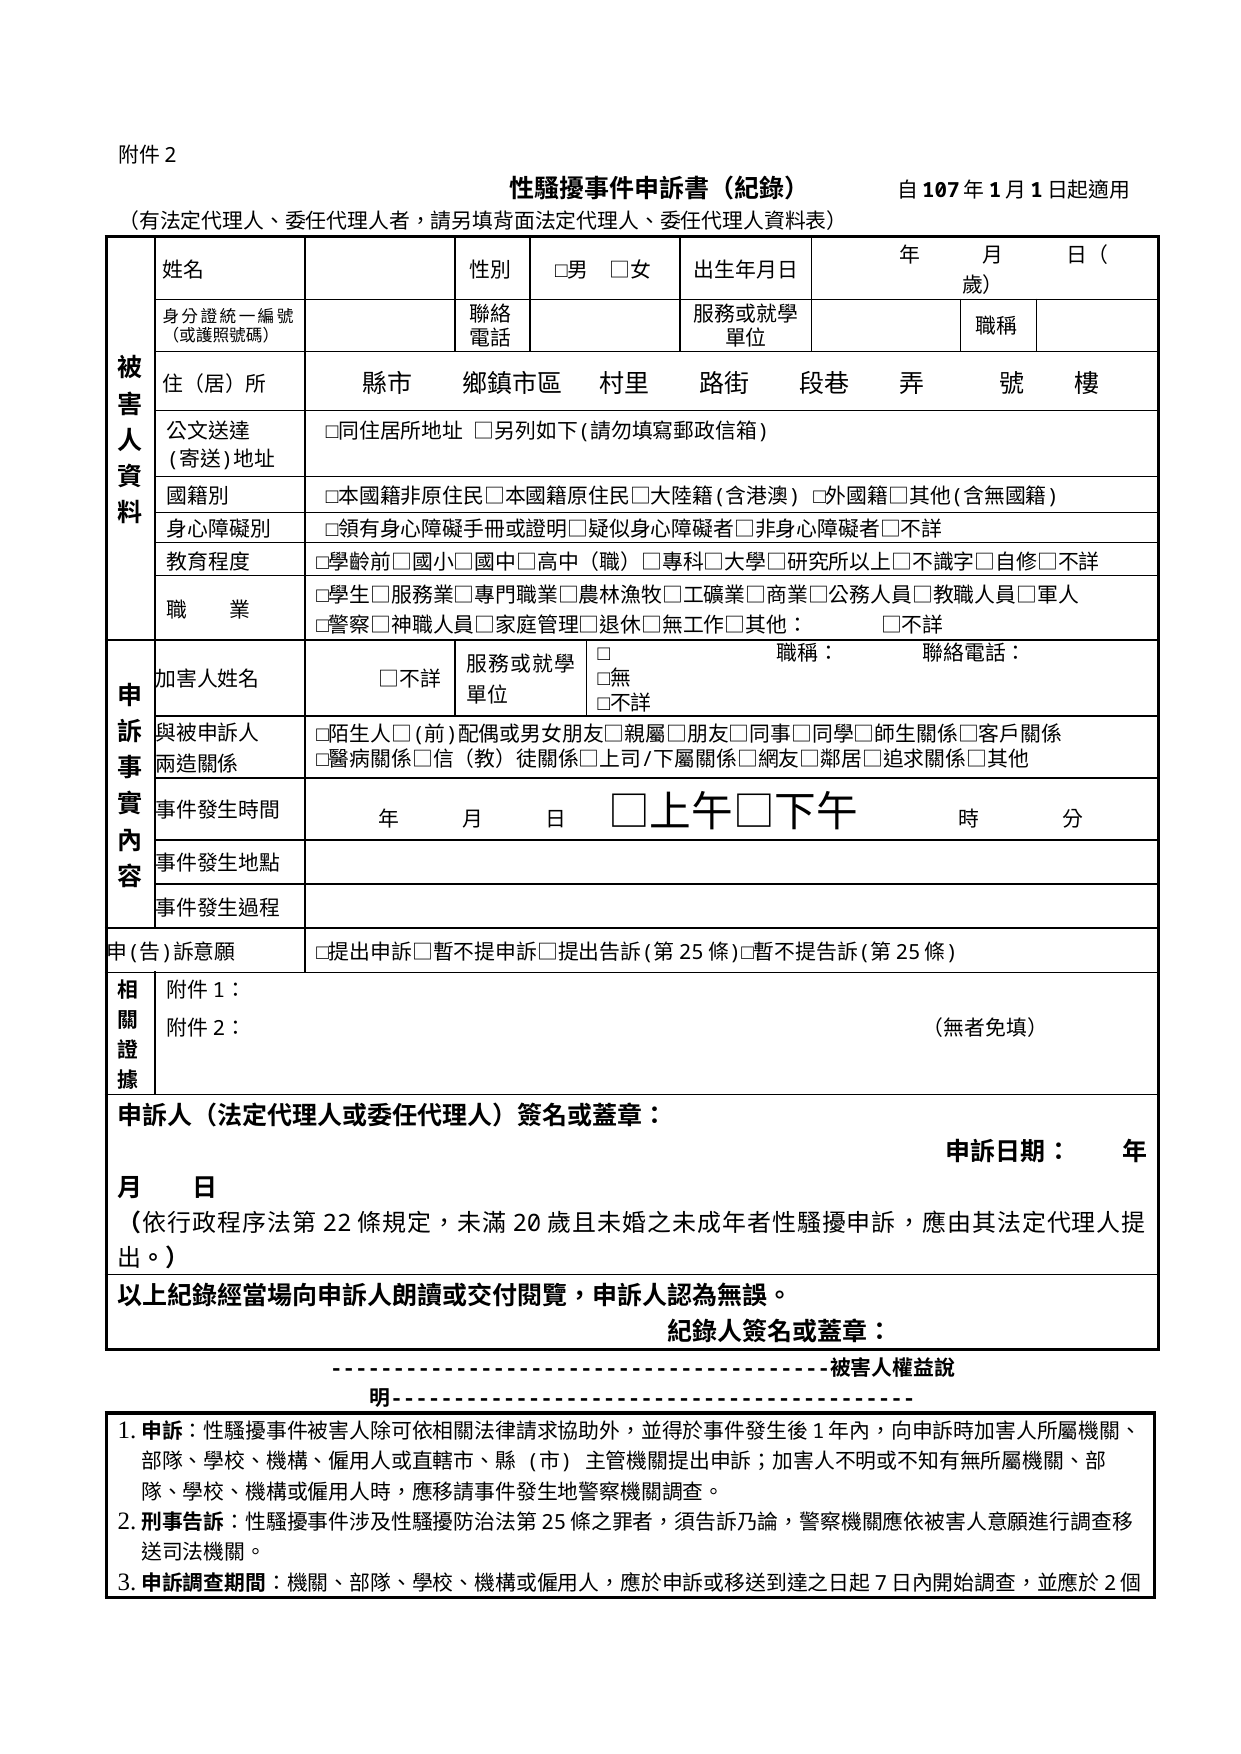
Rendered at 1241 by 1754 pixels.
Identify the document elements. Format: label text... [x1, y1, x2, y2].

table_cell 年 月 日 □上午□下午 時 分 [306, 779, 1157, 839]
table_cell 相關 證據 [108, 973, 154, 1094]
table_cell □同住居所地址 □另列如下(請勿填寫郵政信箱) [306, 411, 1157, 476]
table_cell 公文送達 (寄送)地址 [156, 411, 304, 476]
table_header 性別 [456, 238, 529, 298]
table_cell 縣市 鄉鎮市區 村里 路街 段巷 弄 號 樓 [306, 352, 1157, 409]
table_cell [306, 841, 1157, 883]
table_cell [306, 300, 454, 351]
table_header 申訴：性騷擾事件被害人除可依相關法律請求協助外，並得於事件發生後1年內，向申訴時加害人所屬機關、部隊、學校、機構、僱用人或直轄市、縣 (市) 主管機關提出申訴；加害人不明或不知有無所屬機關、部隊、學校、機構或僱用人時，應移請事件發生地警察機關調查。 刑事告訴：性騷擾事件涉及性騷擾防治法第25條之罪者，須告訴乃論，警察機關應依被害人意願進行調查移送司法機關。 申訴調查期間：機關、部隊、學校、機構或僱用人，應於申訴或移送到達之日起7日內開始調查，並應於2個 [108, 1415, 1153, 1596]
table_cell 聯絡電話 [456, 300, 529, 351]
table_cell [812, 300, 960, 351]
table_cell 申(告)訴意願 [108, 929, 304, 971]
table_cell 住（居）所 [156, 352, 304, 409]
table_header 姓名 [156, 238, 304, 298]
table_cell 服務或就學單位 [681, 300, 811, 351]
table_cell 申訴事實內容 [108, 641, 154, 927]
table_cell [531, 300, 679, 351]
table_cell □提出申訴□暫不提申訴□提出告訴(第25條)□暫不提告訴(第25條) [306, 929, 1157, 971]
table_cell 事件發生地點 [156, 841, 304, 883]
table_cell 申訴人（法定代理人或委任代理人）簽名或蓋章： 申訴日期： 年 月 日 （依行政程序法第22條規定，未滿20歲且未婚之未成年者性騷擾申訴，應由其法定代理人提出。） [108, 1095, 1157, 1273]
table_cell □學齡前□國小□國中□高中（職）□專科□大學□研究所以上□不識字□自修□不詳 [306, 543, 1157, 575]
table_cell □陌生人□(前)配偶或男女朋友□親屬□朋友□同事□同學□師生關係□客戶關係 □醫病關係□信（教）徒關係□上司/下屬關係□網友□鄰居□追求關係□其他 [306, 717, 1157, 777]
table_header [306, 238, 454, 298]
table_cell □領有身心障礙手冊或證明□疑似身心障礙者□非身心障礙者□不詳 [306, 513, 1157, 542]
table_cell [1037, 300, 1157, 351]
table_cell 職稱 [961, 300, 1036, 351]
table_header 出生年月日 [681, 238, 811, 298]
table_cell □本國籍非原住民□本國籍原住民□大陸籍(含港澳) □外國籍□其他(含無國籍) [306, 477, 1157, 512]
table_cell 加害人姓名 [156, 641, 304, 715]
table_cell 與被申訴人 兩造關係 [156, 717, 304, 777]
table_cell □不詳 [306, 641, 454, 715]
table_cell 事件發生過程 [156, 885, 304, 927]
table_cell □ 職稱： 聯絡電話： □無 □不詳 [587, 641, 1157, 715]
table_cell 教育程度 [156, 543, 304, 575]
text ----------------------------------------被害人權益說明------------------------------------------ [118, 1351, 1166, 1411]
table_header □男 □女 [531, 238, 679, 298]
table_cell [306, 885, 1157, 927]
table_cell 附件1： 附件2： （無者免填） [156, 973, 1157, 1094]
table_cell 國籍別 [156, 477, 304, 512]
text 性騷擾事件申訴書（紀錄） 自107年1月1日起適用 [143, 168, 1166, 205]
table_header 被害人資料 [108, 238, 154, 639]
text （有法定代理人、委任代理人者，請另填背面法定代理人、委任代理人資料表） [118, 205, 1166, 235]
table_cell □學生□服務業□專門職業□農林漁牧□工礦業□商業□公務人員□教職人員□軍人 □警察□神職人員□家庭管理□退休□無工作□其他： □不詳 [306, 576, 1157, 639]
table_cell 身心障礙別 [156, 513, 304, 542]
table_cell 身分證統一編號（或護照號碼） [156, 300, 304, 351]
table_header 年 月 日（ 歲） [812, 238, 1157, 298]
table_cell 事件發生時間 [156, 779, 304, 839]
table_cell 服務或就學單位 [456, 641, 586, 715]
table_cell 以上紀錄經當場向申訴人朗讀或交付閱覽，申訴人認為無誤。 紀錄人簽名或蓋章： [108, 1275, 1157, 1348]
text 附件2 [118, 138, 1166, 168]
table_cell 職 業 [156, 576, 304, 639]
